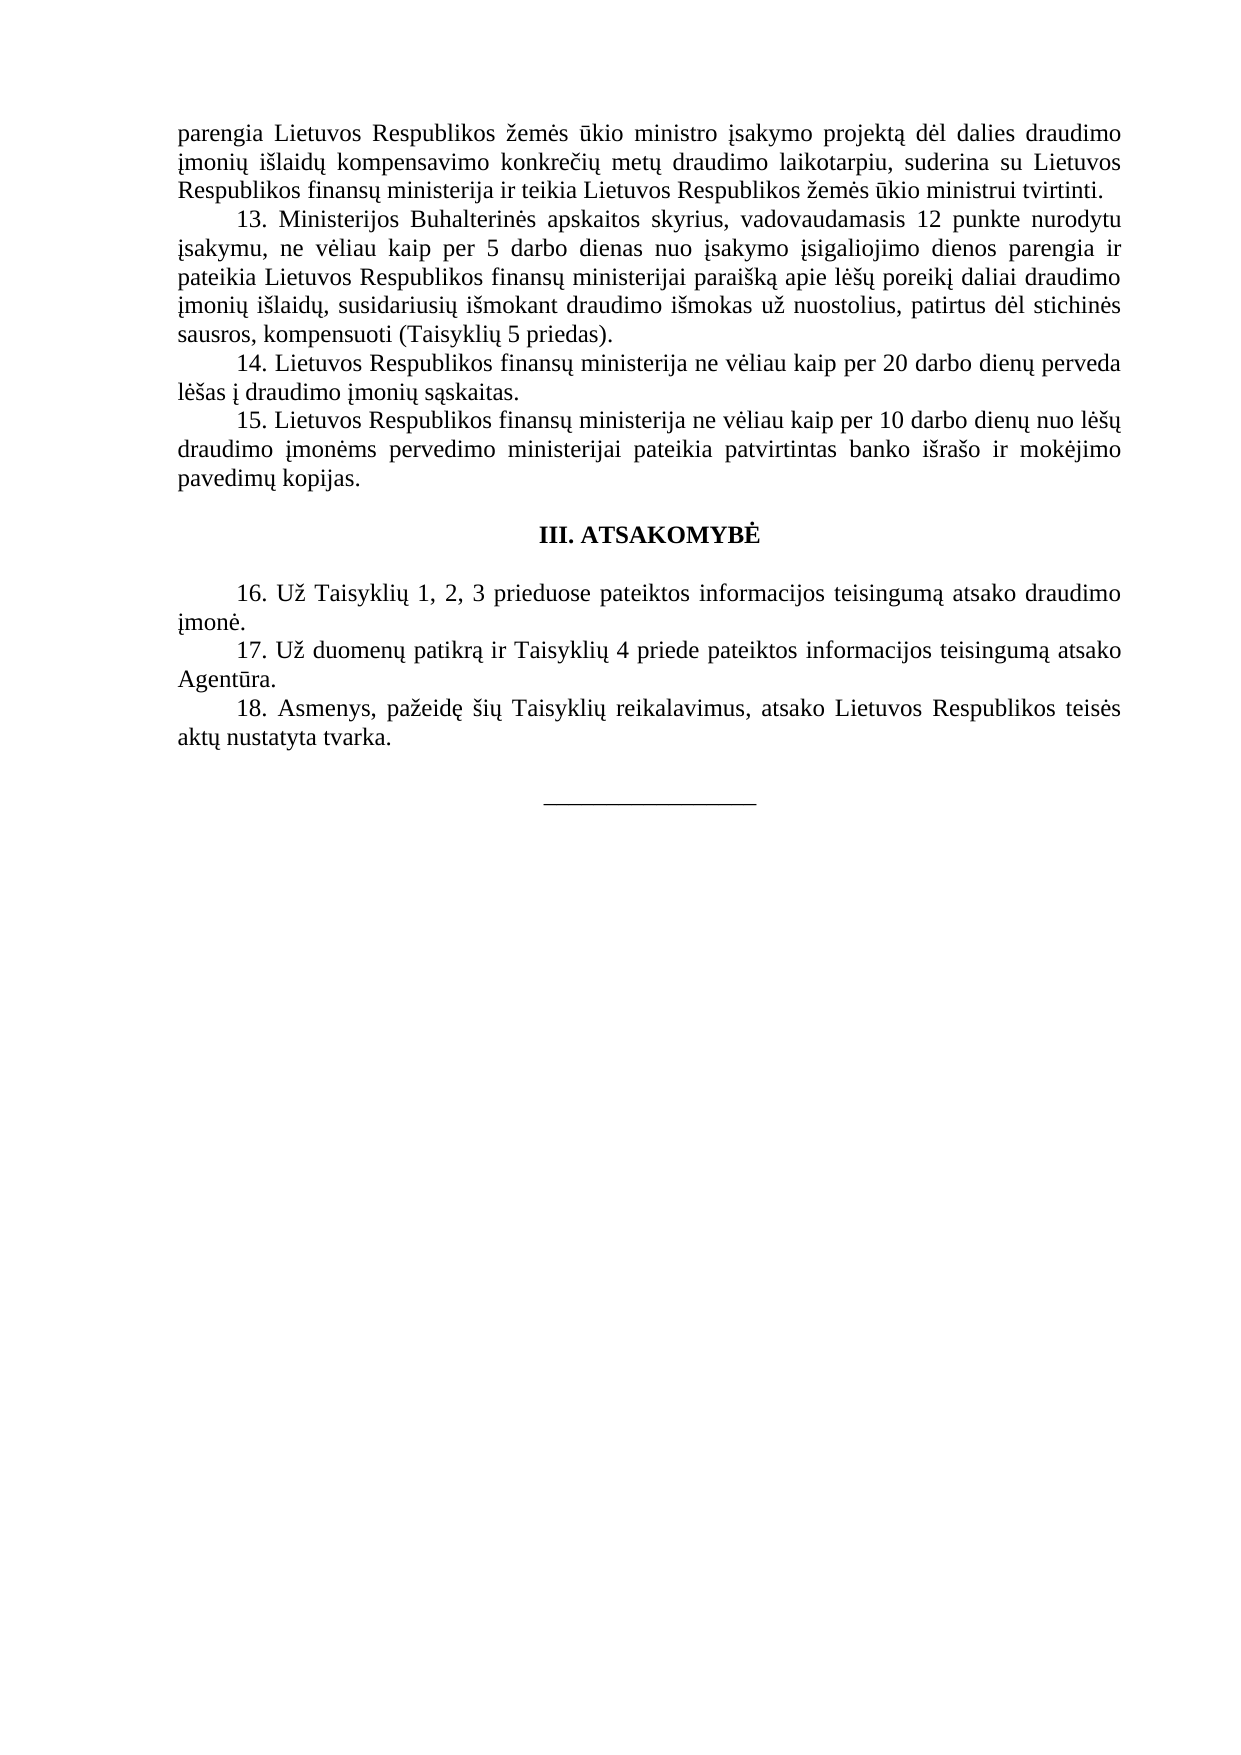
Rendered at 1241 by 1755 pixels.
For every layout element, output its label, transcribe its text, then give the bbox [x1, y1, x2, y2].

text III. ATSAKOMYBĖ [177, 521, 1122, 549]
text _________________ [177, 779, 1122, 808]
text 18. Asmenys, pažeidę šių Taisyklių reikalavimus, atsako Lietuvos Respublikos teisės aktų nustatyta tvarka. [177, 693, 1122, 751]
text 17. Už duomenų patikrą ir Taisyklių 4 priede pateiktos informacijos teisingumą atsako Agentūra. [177, 636, 1122, 693]
text 13. Ministerijos Buhalterinės apskaitos skyrius, vadovaudamasis 12 punkte nurodytu įsakymu, ne vėliau kaip per 5 darbo dienas nuo įsakymo įsigaliojimo dienos parengia ir pateikia Lietuvos Respublikos finansų ministerijai paraišką apie lėšų poreikį daliai draudimo įmonių išlaidų, susidariusių išmokant draudimo išmokas už nuostolius, patirtus dėl stichinės sausros, kompensuoti (Taisyklių 5 priedas). [177, 204, 1122, 348]
text 15. Lietuvos Respublikos finansų ministerija ne vėliau kaip per 10 darbo dienų nuo lėšų draudimo įmonėms pervedimo ministerijai pateikia patvirtintas banko išrašo ir mokėjimo pavedimų kopijas. [177, 406, 1122, 492]
text 14. Lietuvos Respublikos finansų ministerija ne vėliau kaip per 20 darbo dienų perveda lėšas į draudimo įmonių sąskaitas. [177, 348, 1122, 406]
text 16. Už Taisyklių 1, 2, 3 prieduose pateiktos informacijos teisingumą atsako draudimo įmonė. [177, 578, 1122, 636]
text parengia Lietuvos Respublikos žemės ūkio ministro įsakymo projektą dėl dalies draudimo įmonių išlaidų kompensavimo konkrečių metų draudimo laikotarpiu, suderina su Lietuvos Respublikos finansų ministerija ir teikia Lietuvos Respublikos žemės ūkio ministrui tvirtinti. [177, 118, 1122, 204]
